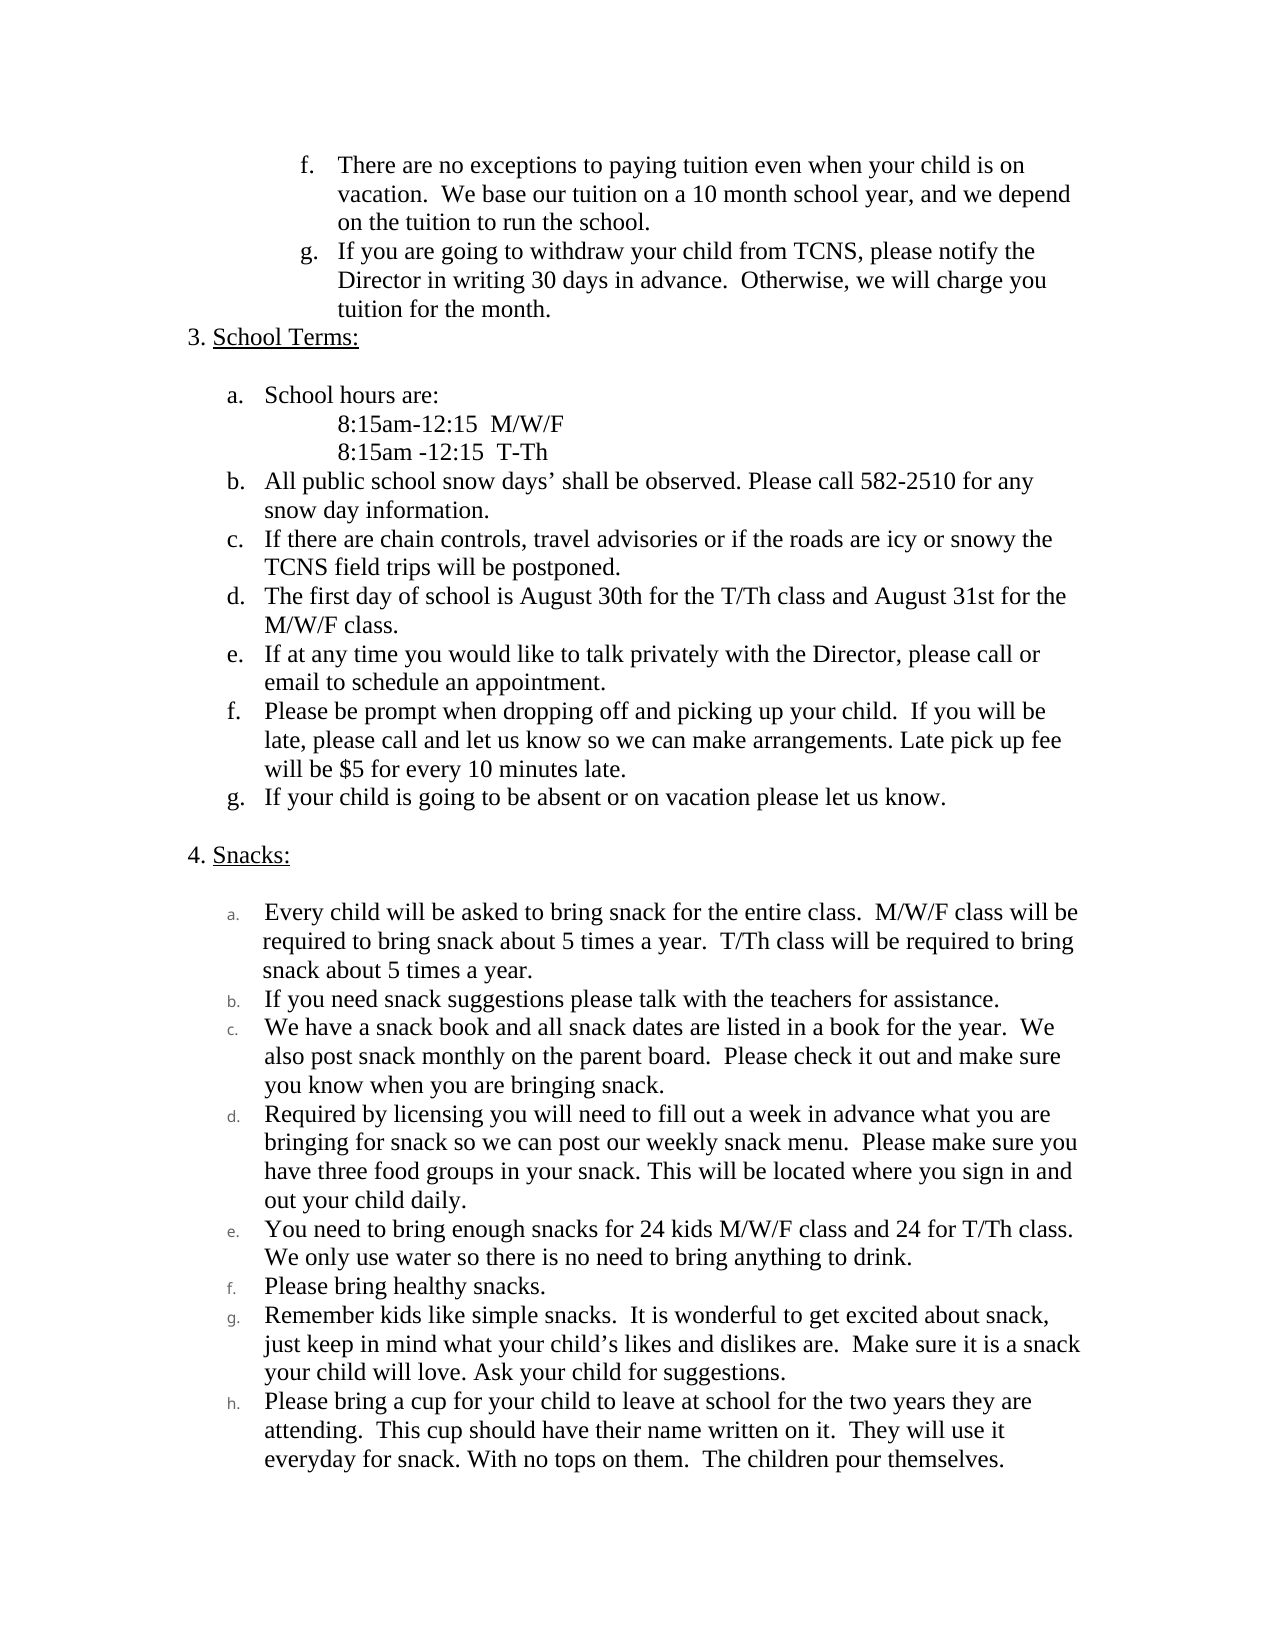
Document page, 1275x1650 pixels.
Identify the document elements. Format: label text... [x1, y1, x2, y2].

list If your child is going to be absent or on vacation please let us know. [227, 782, 1087, 811]
text 4. Snacks: [187, 840, 1087, 869]
list If you need snack suggestions please talk with the teachers for assistance. [227, 984, 1087, 1012]
list If at any time you would like to talk privately with the Director, please call or email to schedule an appointment. [227, 639, 1087, 696]
list If you are going to withdraw your child from TCNS, please notify the Director in writing 30 days in advance. Otherwise, we will charge you tuition for the month. [300, 236, 1087, 322]
list If there are chain controls, travel advisories or if the roads are icy or snowy the TCNS field trips will be postponed. [227, 524, 1087, 581]
list All public school snow days’ shall be observed. Please call 582-2510 for any snow day information. [227, 466, 1087, 524]
text required to bring snack about 5 times a year. T/Th class will be required to bring snack about 5 times a year. [262, 926, 1087, 984]
list The first day of school is August 30th for the T/Th class and August 31st for the M/W/F class. [227, 581, 1087, 639]
text 3. School Terms: [187, 322, 1087, 351]
list We have a snack book and all snack dates are listed in a book for the year. We also post snack monthly on the parent board. Please check it out and make sure you know when you are bringing snack. [227, 1012, 1087, 1099]
list Please bring healthy snacks. [227, 1271, 1087, 1300]
list Required by licensing you will need to fill out a week in advance what you are bringing for snack so we can post our weekly snack menu. Please make sure you have three food groups in your snack. This will be located where you sign in and out your child daily. [227, 1099, 1087, 1214]
list School hours are: [227, 380, 1087, 409]
list Please be prompt when dropping off and picking up your child. If you will be late, please call and let us know so we can make arrangements. Late pick up fee will be $5 for every 10 minutes late. [227, 696, 1087, 782]
list Remember kids like simple snacks. It is wonderful to get excited about snack, just keep in mind what your child’s likes and dislikes are. Make sure it is a snack your child will love. Ask your child for suggestions. [227, 1300, 1087, 1386]
list There are no exceptions to paying tuition even when your child is on vacation. We base our tuition on a 10 month school year, and we depend on the tuition to run the school. [300, 150, 1087, 236]
list Every child will be asked to bring snack for the entire class. M/W/F class will be [227, 897, 1087, 926]
list You need to bring enough snacks for 24 kids M/W/F class and 24 for T/Th class. We only use water so there is no need to bring anything to drink. [227, 1214, 1087, 1271]
text 8:15am-12:15 M/W/F [337, 409, 1087, 437]
list Please bring a cup for your child to leave at school for the two years they are attending. This cup should have their name written on it. They will use it everyday for snack. With no tops on them. The children pour themselves. [227, 1386, 1087, 1472]
text 8:15am -12:15 T-Th [337, 437, 1087, 466]
